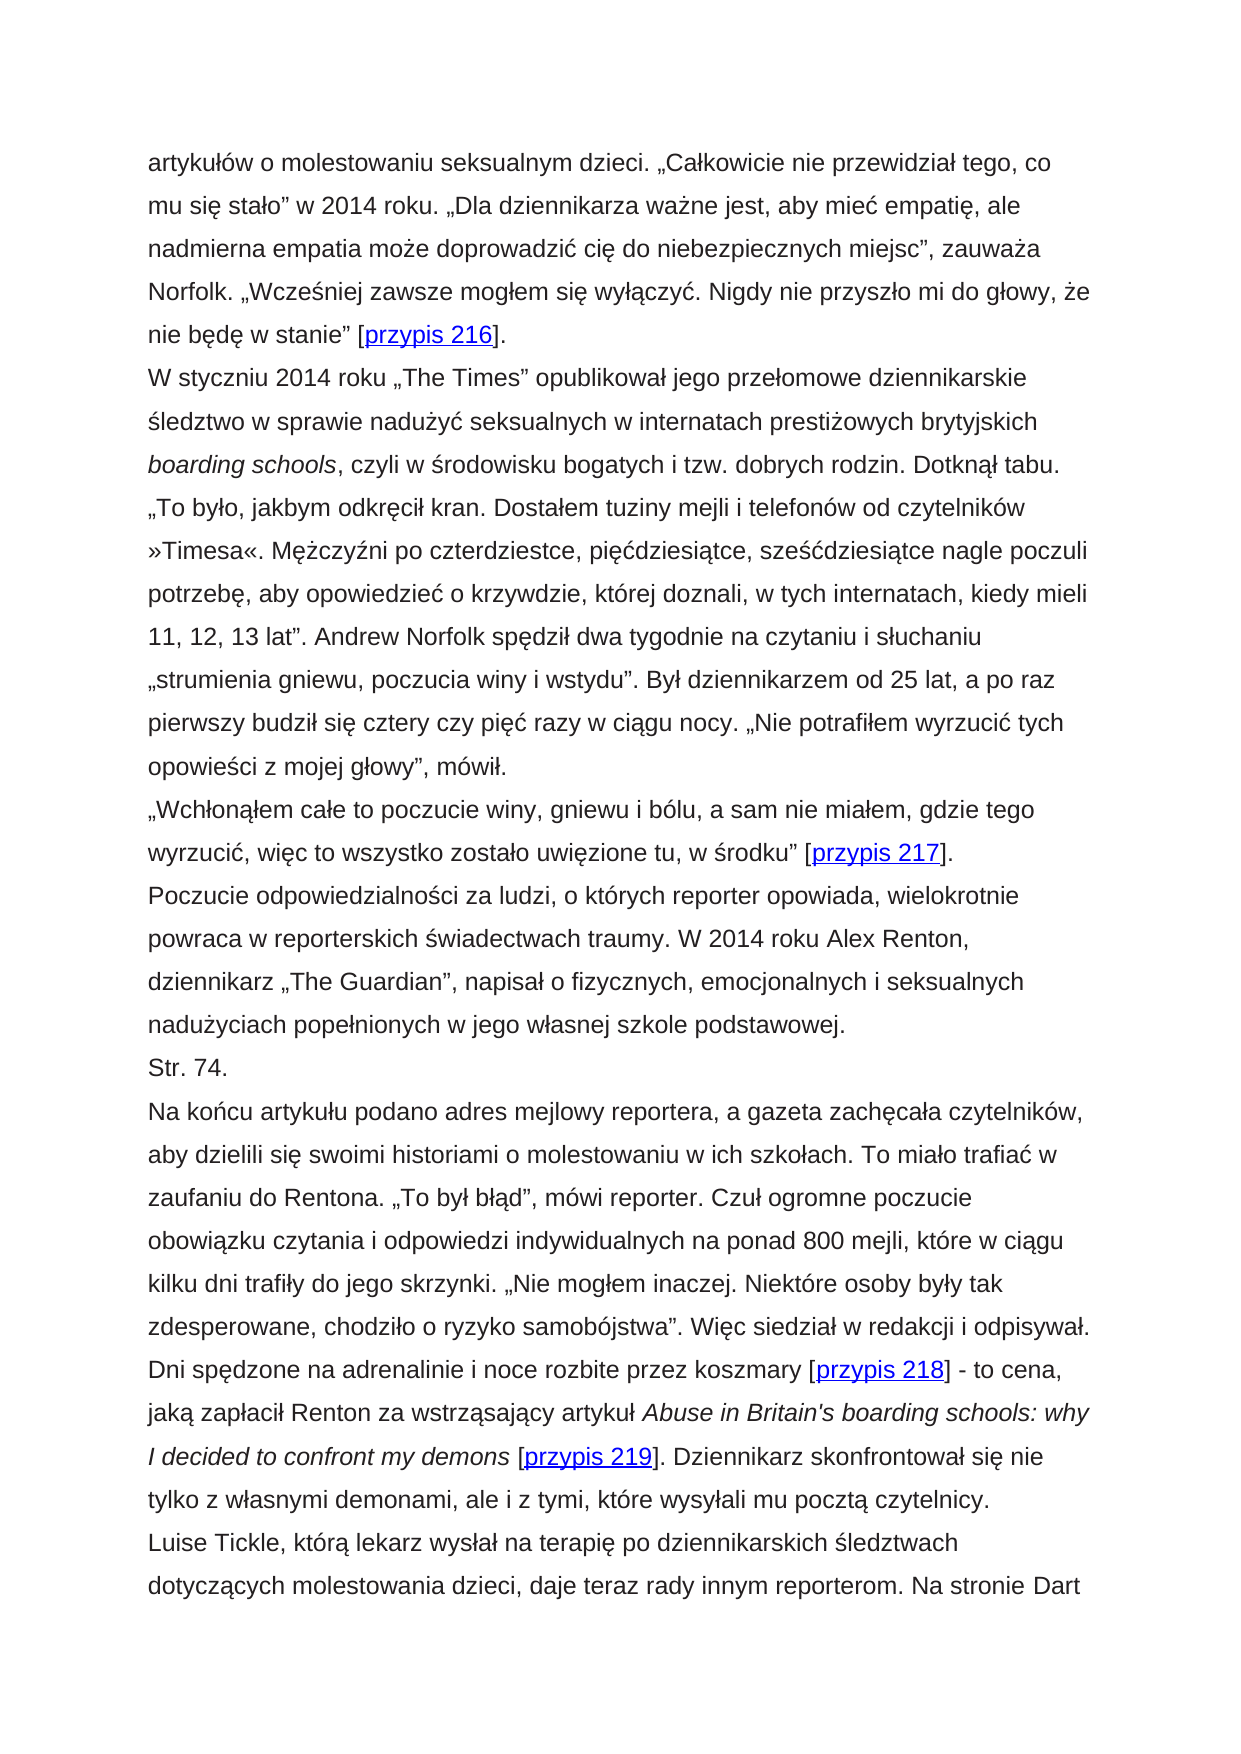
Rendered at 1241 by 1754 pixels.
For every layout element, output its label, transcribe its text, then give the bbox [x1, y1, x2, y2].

text „Wchłonąłem całe to poczucie winy, gniewu i bólu, a sam nie miałem, gdzie tego wyrzucić, więc to wszystko zostało uwięzione tu, w środku” [przypis 217]. [148, 794, 1092, 866]
text Str. 74. [148, 1053, 1092, 1082]
text artykułów o molestowaniu seksualnym dzieci. „Całkowicie nie przewidział tego, co mu się stało” w 2014 roku. „Dla dziennikarza ważne jest, aby mieć empatię, ale nadmierna empatia może doprowadzić cię do niebezpiecznych miejsc”, zauważa Norfolk. „Wcześniej zawsze mogłem się wyłączyć. Nigdy nie przyszło mi do głowy, że nie będę w stanie” [przypis 216]. [148, 148, 1092, 349]
text Dni spędzone na adrenalinie i noce rozbite przez koszmary [przypis 218] - to cena, jaką zapłacił Renton za wstrząsający artykuł Abuse in Britain's boarding schools: why I decided to confront my demons [przypis 219]. Dziennikarz skonfrontował się nie tylko z własnymi demonami, ale i z tymi, które wysyłali mu pocztą czytelnicy. [148, 1355, 1092, 1513]
text W styczniu 2014 roku „The Times” opublikował jego przełomowe dziennikarskie śledztwo w sprawie nadużyć seksualnych w internatach prestiżowych brytyjskich boarding schools, czyli w środowisku bogatych i tzw. dobrych rodzin. Dotknął tabu. „To było, jakbym odkręcił kran. Dostałem tuziny mejli i telefonów od czytelników »Timesa«. Mężczyźni po czterdziestce, pięćdziesiątce, sześćdziesiątce nagle poczuli potrzebę, aby opowiedzieć o krzywdzie, której doznali, w tych internatach, kiedy mieli 11, 12, 13 lat”. Andrew Norfolk spędził dwa tygodnie na czytaniu i słuchaniu „strumienia gniewu, poczucia winy i wstydu”. Był dziennikarzem od 25 lat, a po raz pierwszy budził się cztery czy pięć razy w ciągu nocy. „Nie potrafiłem wyrzucić tych opowieści z mojej głowy”, mówił. [148, 363, 1092, 780]
text Na końcu artykułu podano adres mejlowy reportera, a gazeta zachęcała czytelników, aby dzielili się swoimi historiami o molestowaniu w ich szkołach. To miało trafiać w zaufaniu do Rentona. „To był błąd”, mówi reporter. Czuł ogromne poczucie obowiązku czytania i odpowiedzi indywidualnych na ponad 800 mejli, które w ciągu kilku dni trafiły do jego skrzynki. „Nie mogłem inaczej. Niektóre osoby były tak zdesperowane, chodziło o ryzyko samobójstwa”. Więc siedział w redakcji i odpisywał. [148, 1096, 1092, 1341]
text Poczucie odpowiedzialności za ludzi, o których reporter opowiada, wielokrotnie powraca w reporterskich świadectwach traumy. W 2014 roku Alex Renton, dziennikarz „The Guardian”, napisał o fizycznych, emocjonalnych i seksualnych nadużyciach popełnionych w jego własnej szkole podstawowej. [148, 881, 1092, 1039]
text Luise Tickle, którą lekarz wysłał na terapię po dziennikarskich śledztwach dotyczących molestowania dzieci, daje teraz rady innym reporterom. Na stronie Dart [148, 1528, 1092, 1599]
